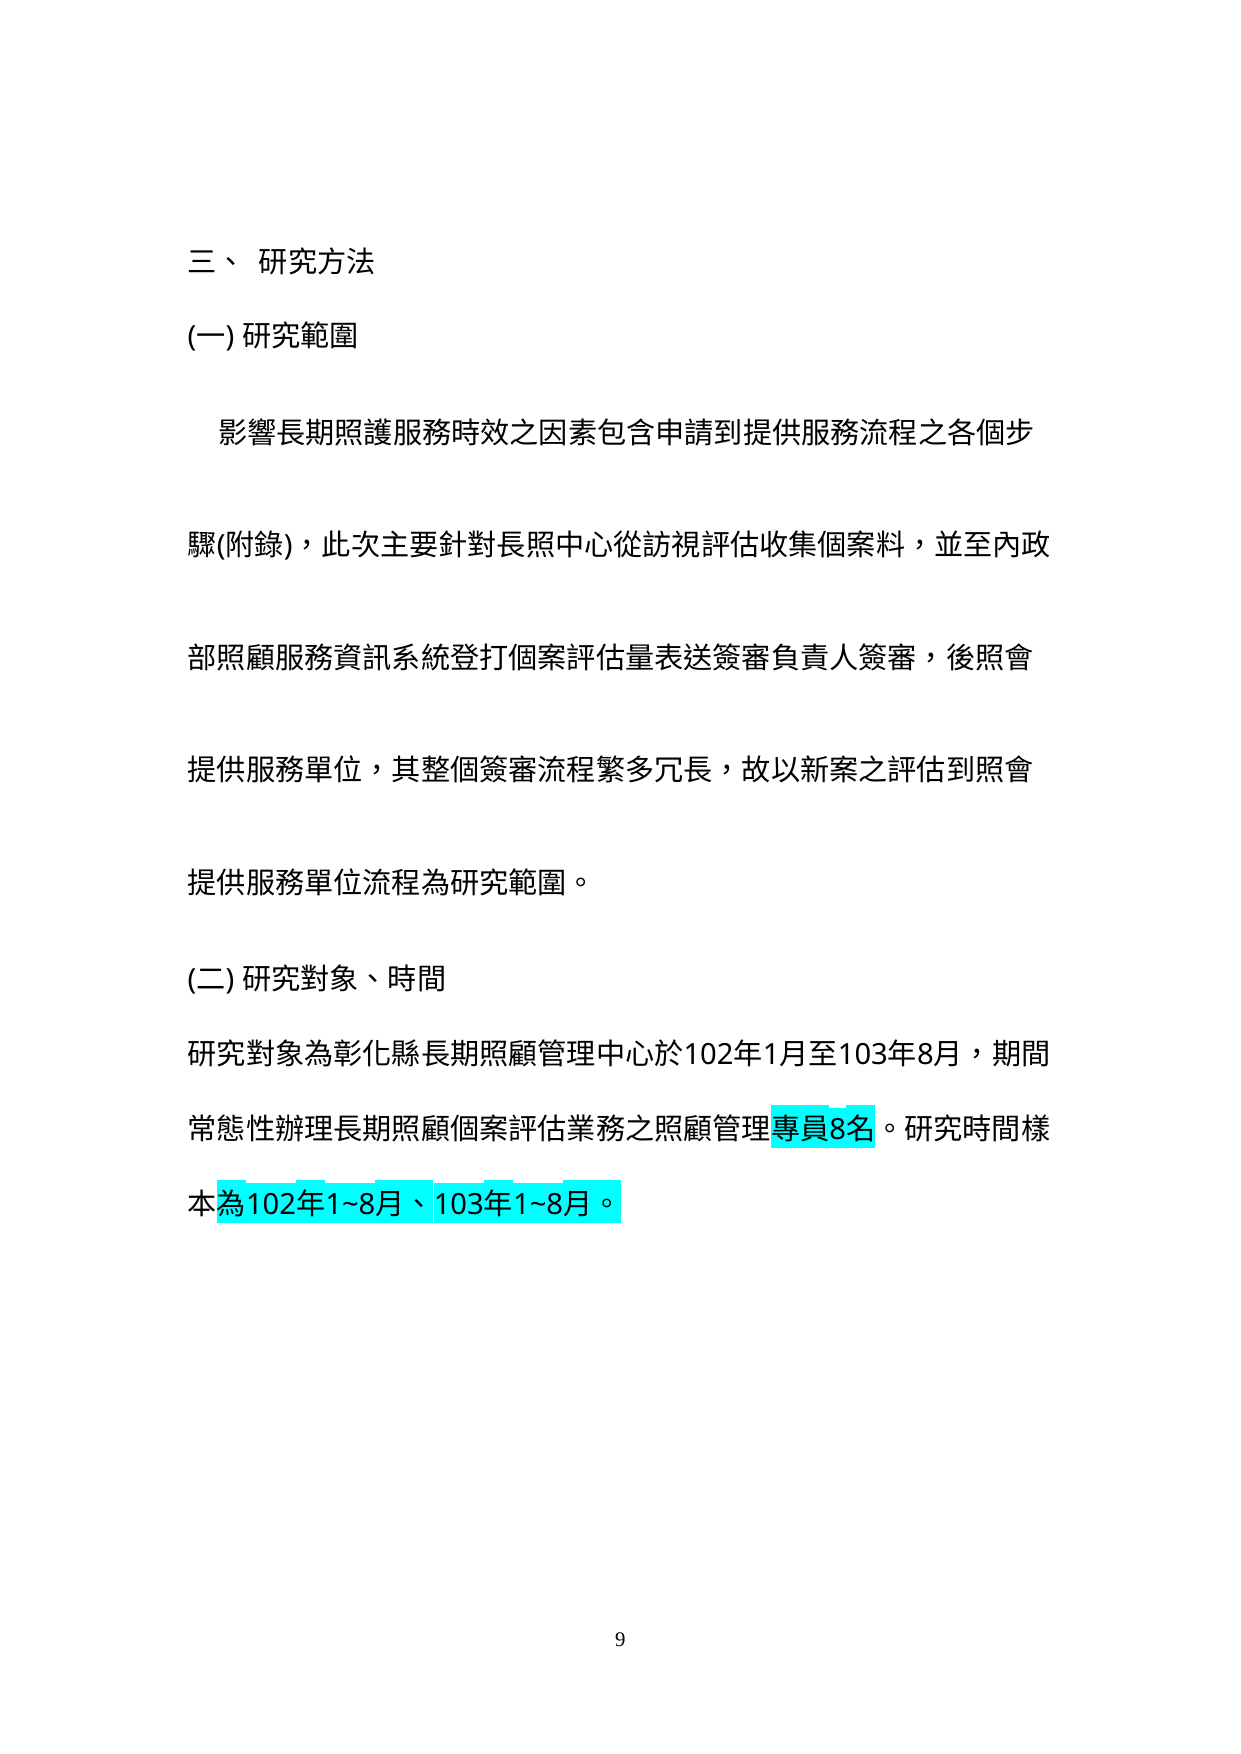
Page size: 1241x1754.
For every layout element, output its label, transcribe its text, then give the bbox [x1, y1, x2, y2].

text 影響長期照護服務時效之因素包含申請到提供服務流程之各個步驟(附錄)，此次主要針對長照中心從訪視評估收集個案料，並至內政部照顧服務資訊系統登打個案評估量表送簽審負責人簽審，後照會提供服務單位，其整個簽審流程繁多冗長，故以新案之評估到照會提供服務單位流程為研究範圍。 [187, 393, 1053, 918]
text (二) 研究對象、時間 [187, 939, 1053, 1014]
text (一) 研究範圍 [187, 297, 1053, 372]
text 三、 研究方法 [187, 222, 1053, 297]
text 研究對象為彰化縣長期照顧管理中心於102年1月至103年8月，期間常態性辦理長期照顧個案評估業務之照顧管理專員8名。研究時間樣本為102年1~8月、103年1~8月。 [187, 1014, 1053, 1239]
